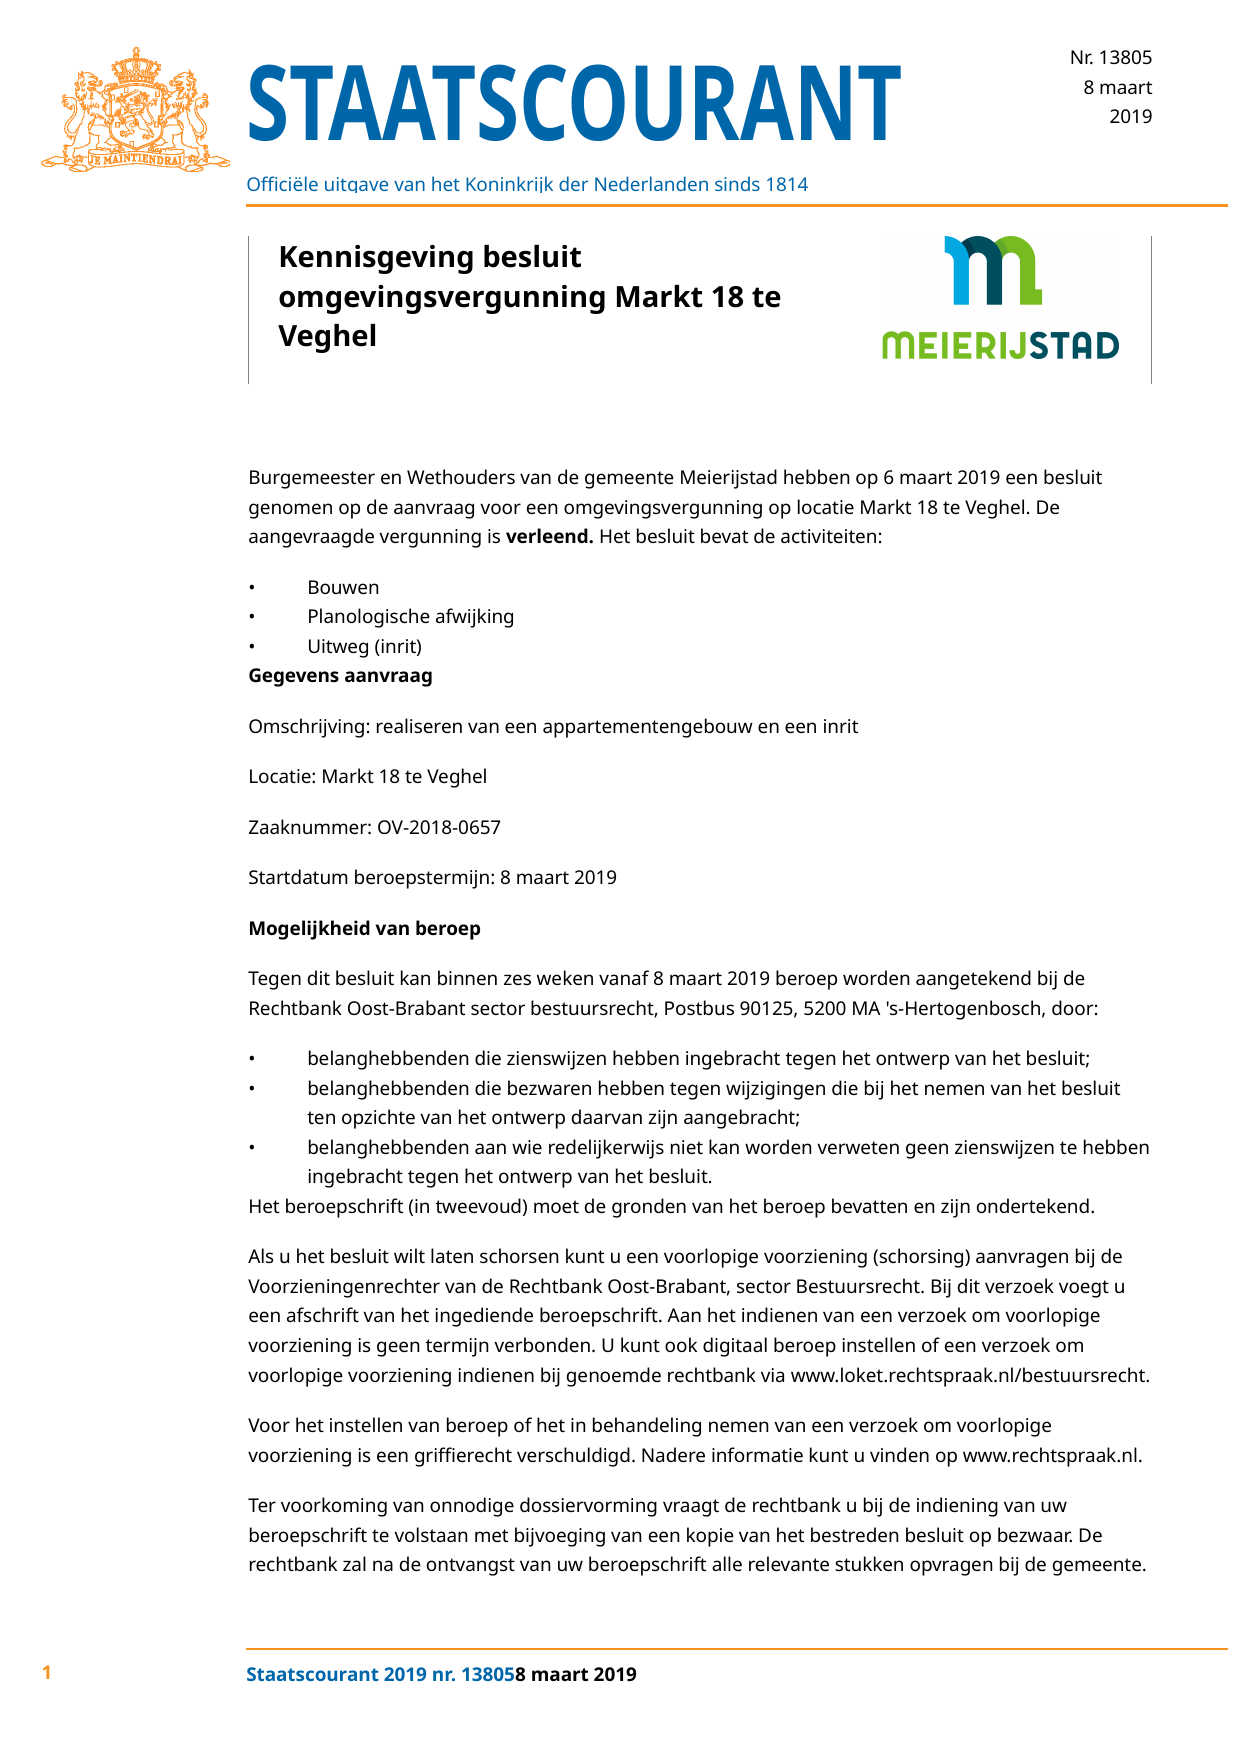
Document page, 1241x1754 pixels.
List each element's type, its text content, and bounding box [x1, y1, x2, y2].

table_header [850, 359, 1151, 384]
text Omschrijving: realiseren van een appartementengebouw en een inrit [248, 713, 1152, 739]
picture [882, 236, 1119, 359]
text Het beroepschrift (in tweevoud) moet de gronden van het beroep bevatten en zijn ondertekend. [248, 1193, 1152, 1219]
picture [41, 47, 231, 172]
text Startdatum beroepstermijn: 8 maart 2019 [248, 864, 1152, 890]
list belanghebbenden die zienswijzen hebben ingebracht tegen het ontwerp van het besluit; [248, 1045, 1152, 1071]
table_header [850, 236, 882, 358]
table_header Kennisgeving besluit omgevingsvergunning Markt 18 te Veghel [249, 236, 850, 384]
text Locatie: Markt 18 te Veghel [248, 763, 1152, 789]
list Uitweg (inrit) [248, 633, 1152, 659]
list Planologische afwijking [248, 603, 1152, 629]
list belanghebbenden die bezwaren hebben tegen wijzigingen die bij het nemen van het besluit ten opzichte van het ontwerp daarvan zijn aangebracht; [248, 1075, 1152, 1130]
list belanghebbenden aan wie redelijkerwijs niet kan worden verweten geen zienswijzen te hebben ingebracht tegen het ontwerp van het besluit. [248, 1134, 1152, 1189]
text Ter voorkoming van onnodige dossiervorming vraagt de rechtbank u bij de indiening van uw beroepschrift te volstaan met bijvoeging van een kopie van het bestreden besluit op bezwaar. De rechtbank zal na de ontvangst van uw beroepschrift alle relevante stukken opvragen bij de gemeente. [248, 1492, 1152, 1577]
text Mogelijkheid van beroep [248, 915, 1152, 941]
text Gegevens aanvraag [248, 663, 1152, 688]
text Als u het besluit wilt laten schorsen kunt u een voorlopige voorziening (schorsing) aanvragen bij de Voorzieningenrechter van de Rechtbank Oost-Brabant, sector Bestuursrecht. Bij dit verzoek voegt u een afschrift van het ingediende beroepschrift. Aan het indienen van een verzoek om voorlopige voorziening is geen termijn verbonden. U kunt ook digitaal beroep instellen of een verzoek om voorlopige voorziening indienen bij genoemde rechtbank via www.loket.rechtspraak.nl/bestuursrecht. [248, 1243, 1152, 1388]
text Zaaknummer: OV-2018-0657 [248, 814, 1152, 840]
list Bouwen [248, 574, 1152, 600]
table_header [1119, 236, 1151, 358]
text Voor het instellen van beroep of het in behandeling nemen van een verzoek om voorlopige voorziening is een griffierecht verschuldigd. Nadere informatie kunt u vinden op www.rechtspraak.nl. [248, 1412, 1152, 1468]
text Tegen dit besluit kan binnen zes weken vanaf 8 maart 2019 beroep worden aangetekend bij de Rechtbank Oost-Brabant sector bestuursrecht, Postbus 90125, 5200 MA 's-Hertogenbosch, door: [248, 965, 1152, 1021]
text Burgemeester en Wethouders van de gemeente Meierijstad hebben op 6 maart 2019 een besluit genomen op de aanvraag voor een omgevingsvergunning op locatie Markt 18 te Veghel. De aangevraagde vergunning is verleend. Het besluit bevat de activiteiten: [248, 464, 1152, 549]
